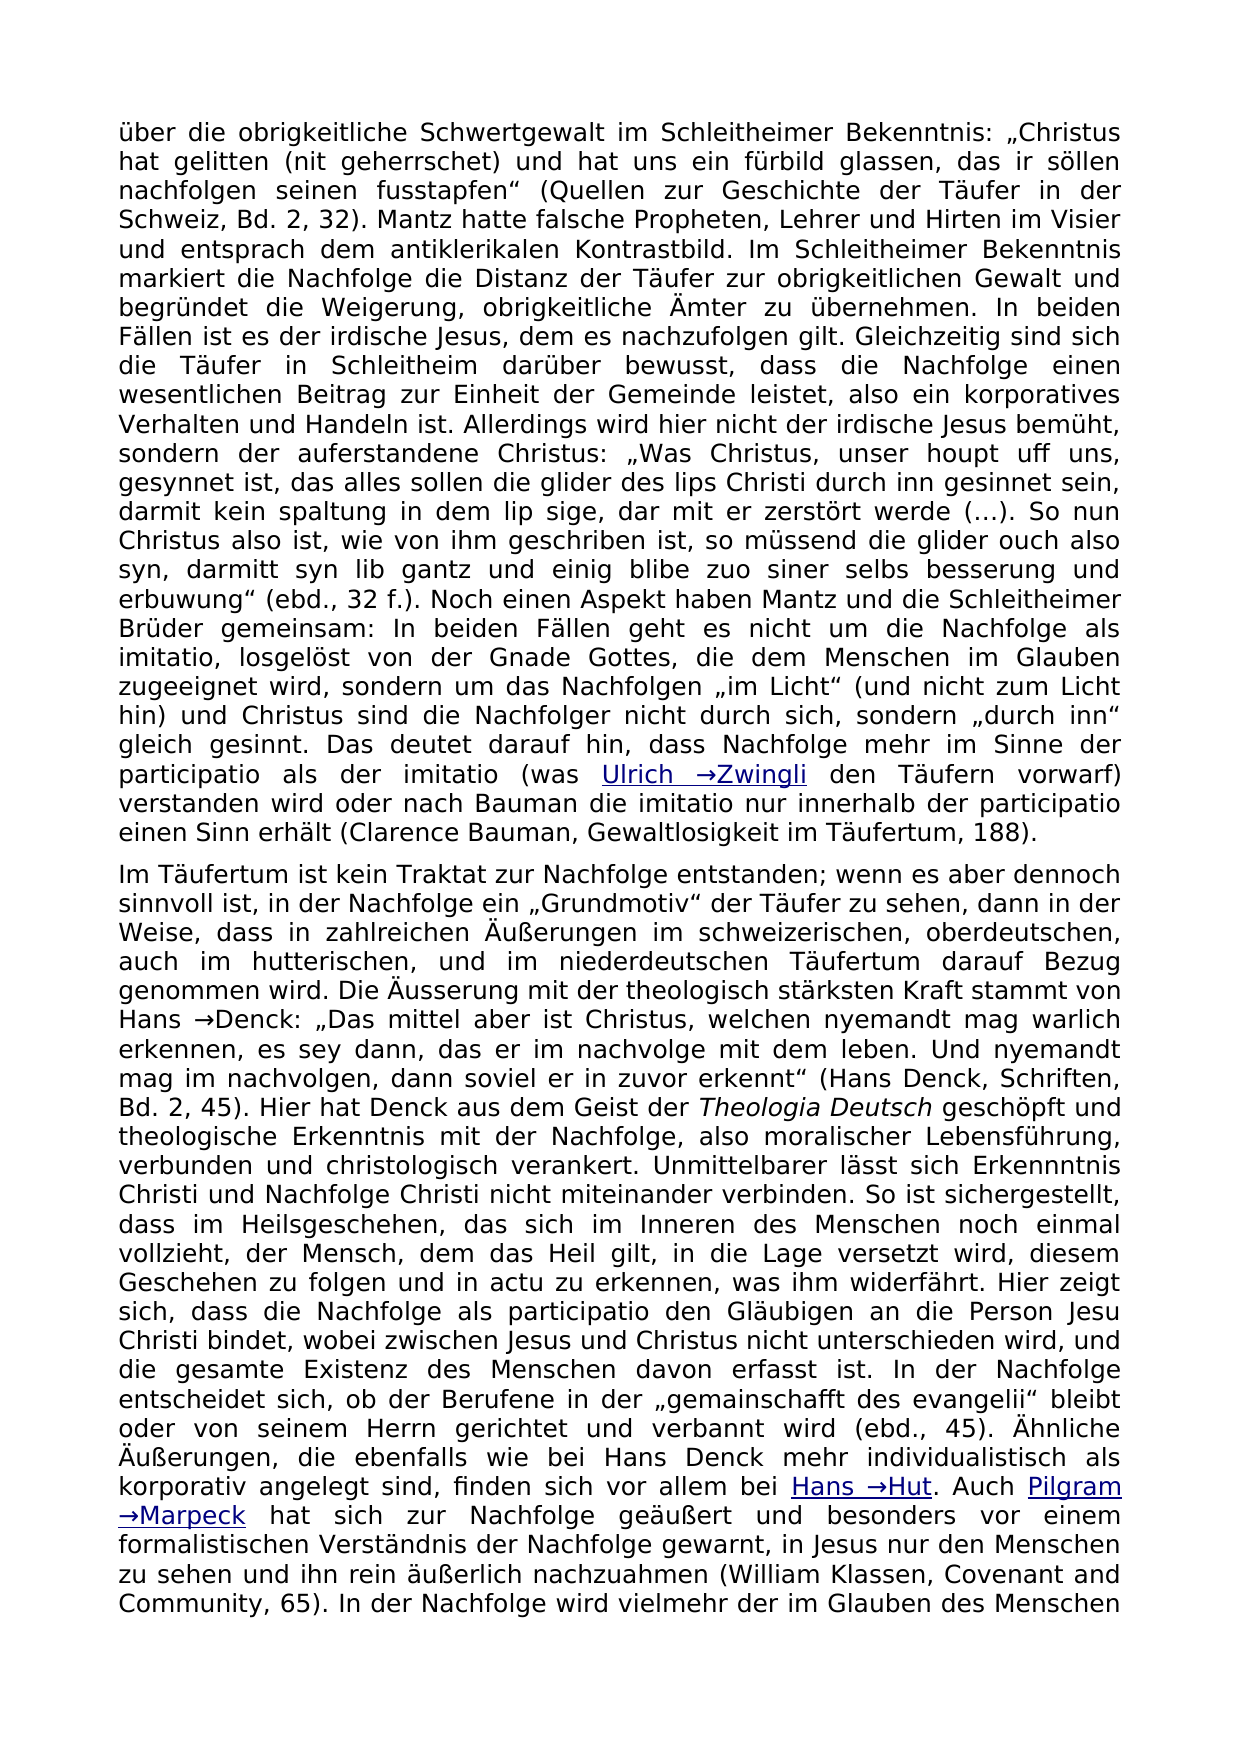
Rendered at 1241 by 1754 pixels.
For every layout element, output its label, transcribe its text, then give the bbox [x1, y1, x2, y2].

text über die obrigkeitliche Schwertgewalt im Schleitheimer Bekenntnis: „Christus hat gelitten (nit geherrschet) und hat uns ein fürbild glassen, das ir söllen nachfolgen seinen fusstapfen“ (Quellen zur Geschichte der Täufer in der Schweiz, Bd. 2, 32). Mantz hatte falsche Propheten, Lehrer und Hirten im Visier und entsprach dem antiklerikalen Kontrastbild. Im Schleitheimer Bekenntnis markiert die Nachfolge die Distanz der Täufer zur obrigkeitlichen Gewalt und begründet die Weigerung, obrigkeitliche Ämter zu übernehmen. In beiden Fällen ist es der irdische Jesus, dem es nachzufolgen gilt. Gleichzeitig sind sich die Täufer in Schleitheim darüber bewusst, dass die Nachfolge einen wesentlichen Beitrag zur Einheit der Gemeinde leistet, also ein korporatives Verhalten und Handeln ist. Allerdings wird hier nicht der irdische Jesus bemüht, sondern der auferstandene Christus: „Was Christus, unser houpt uff uns, gesynnet ist, das alles sollen die glider des lips Christi durch inn gesinnet sein, darmit kein spaltung in dem lip sige, dar mit er zerstört werde (…). So nun Christus also ist, wie von ihm geschriben ist, so müssend die glider ouch also syn, darmitt syn lib gantz und einig blibe zuo siner selbs besserung und erbuwung“ (ebd., 32 f.). Noch einen Aspekt haben Mantz und die Schleitheimer Brüder gemeinsam: In beiden Fällen geht es nicht um die Nachfolge als imitatio, losgelöst von der Gnade Gottes, die dem Menschen im Glauben zugeeignet wird, sondern um das Nachfolgen „im Licht“ (und nicht zum Licht hin) und Christus sind die Nachfolger nicht durch sich, sondern „durch inn“ gleich gesinnt. Das deutet darauf hin, dass Nachfolge mehr im Sinne der participatio als der imitatio (was Ulrich →Zwingli den Täufern vorwarf) verstanden wird oder nach Bauman die imitatio nur innerhalb der participatio einen Sinn erhält (Clarence Bauman, Gewaltlosigkeit im Täufertum, 188). [118, 118, 1122, 847]
text Im Täufertum ist kein Traktat zur Nachfolge entstanden; wenn es aber dennoch sinnvoll ist, in der Nachfolge ein „Grundmotiv“ der Täufer zu sehen, dann in der Weise, dass in zahlreichen Äußerungen im schweizerischen, oberdeutschen, auch im hutterischen, und im niederdeutschen Täufertum darauf Bezug genommen wird. Die Äusserung mit der theologisch stärksten Kraft stammt von Hans →Denck: „Das mittel aber ist Christus, welchen nyemandt mag warlich erkennen, es sey dann, das er im nachvolge mit dem leben. Und nyemandt mag im nachvolgen, dann soviel er in zuvor erkennt“ (Hans Denck, Schriften, Bd. 2, 45). Hier hat Denck aus dem Geist der Theologia Deutsch geschöpft und theologische Erkenntnis mit der Nachfolge, also moralischer Lebensführung, verbunden und christologisch verankert. Unmittelbarer lässt sich Erkennntnis Christi und Nachfolge Christi nicht miteinander verbinden. So ist sichergestellt, dass im Heilsgeschehen, das sich im Inneren des Menschen noch einmal vollzieht, der Mensch, dem das Heil gilt, in die Lage versetzt wird, diesem Geschehen zu folgen und in actu zu erkennen, was ihm widerfährt. Hier zeigt sich, dass die Nachfolge als participatio den Gläubigen an die Person Jesu Christi bindet, wobei zwischen Jesus und Christus nicht unterschieden wird, und die gesamte Existenz des Menschen davon erfasst ist. In der Nachfolge entscheidet sich, ob der Berufene in der „gemainschafft des evangelii“ bleibt oder von seinem Herrn gerichtet und verbannt wird (ebd., 45). Ähnliche Äußerungen, die ebenfalls wie bei Hans Denck mehr individualistisch als korporativ angelegt sind, finden sich vor allem bei Hans →Hut. Auch Pilgram →Marpeck hat sich zur Nachfolge geäußert und besonders vor einem formalistischen Verständnis der Nachfolge gewarnt, in Jesus nur den Menschen zu sehen und ihn rein äußerlich nachzuahmen (William Klassen, Covenant and Community, 65). In der Nachfolge wird vielmehr der im Glauben des Menschen [118, 860, 1122, 1618]
